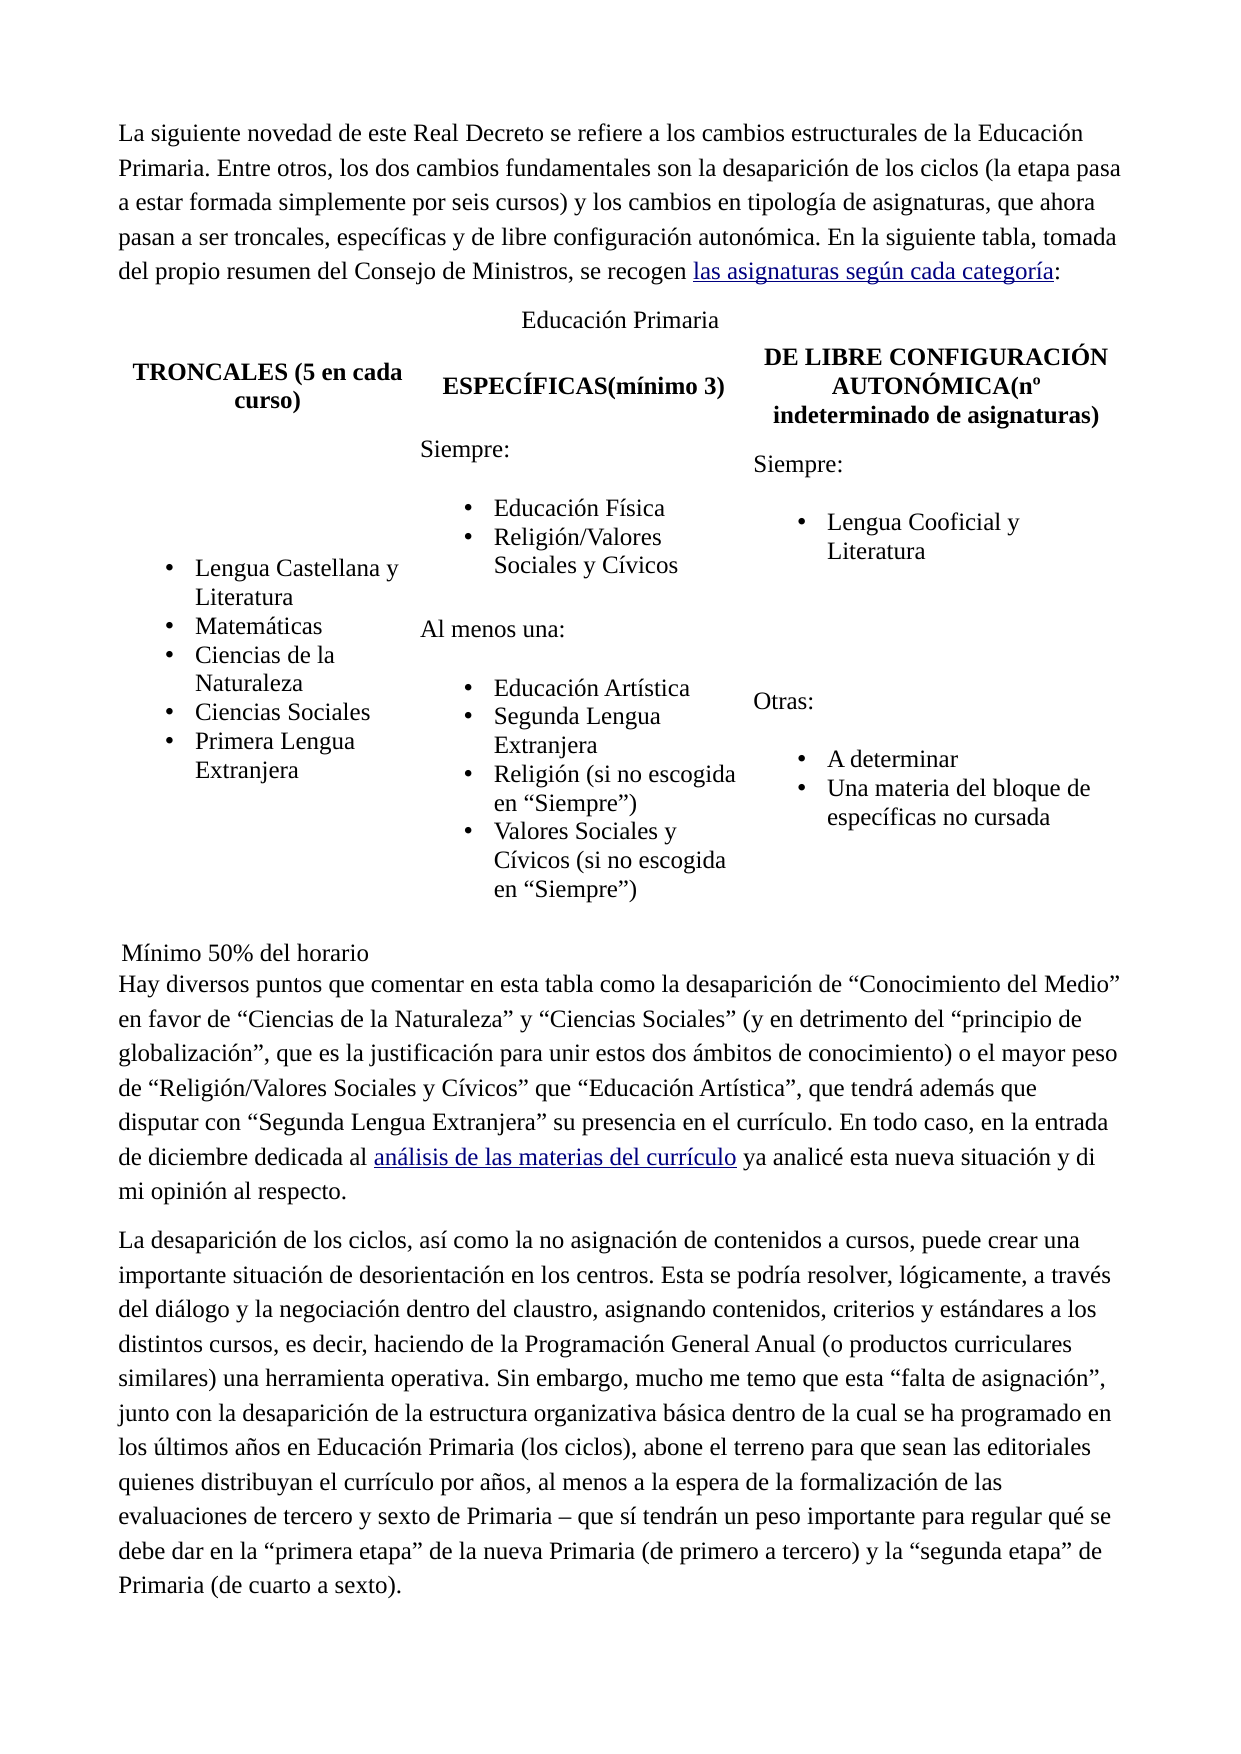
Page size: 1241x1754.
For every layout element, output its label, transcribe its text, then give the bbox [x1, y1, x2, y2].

table_cell Al menos una: Educación Artística Segunda Lengua Extranjera Religión (si no escogida en “Siempre”) Valores Sociales y Cívicos (si no escogida en “Siempre”) [417, 611, 750, 935]
table_cell Otras: A determinar Una materia del bloque de específicas no cursada [750, 611, 1122, 935]
table_cell Mínimo 50% del horario [118, 935, 417, 969]
table_cell Siempre: Lengua Cooficial y Literatura [750, 432, 1122, 611]
text Hay diversos puntos que comentar en esta tabla como la desaparición de “Conocimiento del Medio” en favor de “Ciencias de la Naturaleza” y “Ciencias Sociales” (y en detrimento del “principio de globalización”, que es la justificación para unir estos dos ámbitos de conocimiento) o el mayor peso de “Religión/Valores Sociales y Cívicos” que “Educación Artística”, que tendrá además que disputar con “Segunda Lengua Extranjera” su presencia en el currículo. En todo caso, en la entrada de diciembre dedicada al análisis de las materias del currículo ya analicé esta nueva situación y di mi opinión al respecto. [118, 969, 1122, 1205]
table_cell Lengua Castellana y Literatura Matemáticas Ciencias de la Naturaleza Ciencias Sociales Primera Lengua Extranjera [118, 432, 417, 935]
text La siguiente novedad de este Real Decreto se refiere a los cambios estructurales de la Educación Primaria. Entre otros, los dos cambios fundamentales son la desaparición de los ciclos (la etapa pasa a estar formada simplemente por seis cursos) y los cambios en tipología de asignaturas, que ahora pasan a ser troncales, específicas y de libre configuración autonómica. En la siguiente tabla, tomada del propio resumen del Consejo de Ministros, se recogen las asignaturas según cada categoría: [118, 118, 1122, 285]
text Educación Primaria [118, 305, 1122, 334]
table_cell Siempre: Educación Física Religión/Valores Sociales y Cívicos [417, 432, 750, 611]
table_cell [417, 935, 1122, 969]
text La desaparición de los ciclos, así como la no asignación de contenidos a cursos, puede crear una importante situación de desorientación en los centros. Esta se podría resolver, lógicamente, a través del diálogo y la negociación dentro del claustro, asignando contenidos, criterios y estándares a los distintos cursos, es decir, haciendo de la Programación General Anual (o productos curriculares similares) una herramienta operativa. Sin embargo, mucho me temo que esta “falta de asignación”, junto con la desaparición de la estructura organizativa básica dentro de la cual se ha programado en los últimos años en Educación Primaria (los ciclos), abone el terreno para que sean las editoriales quienes distribuyan el currículo por años, al menos a la espera de la formalización de las evaluaciones de tercero y sexto de Primaria – que sí tendrán un peso importante para regular qué se debe dar en la “primera etapa” de la nueva Primaria (de primero a tercero) y la “segunda etapa” de Primaria (de cuarto a sexto). [118, 1226, 1122, 1599]
table_header DE LIBRE CONFIGURACIÓN AUTONÓMICA(nº indeterminado de asignaturas) [750, 340, 1122, 432]
table_header TRONCALES (5 en cada curso) [118, 340, 417, 432]
table_header ESPECÍFICAS(mínimo 3) [417, 340, 750, 432]
